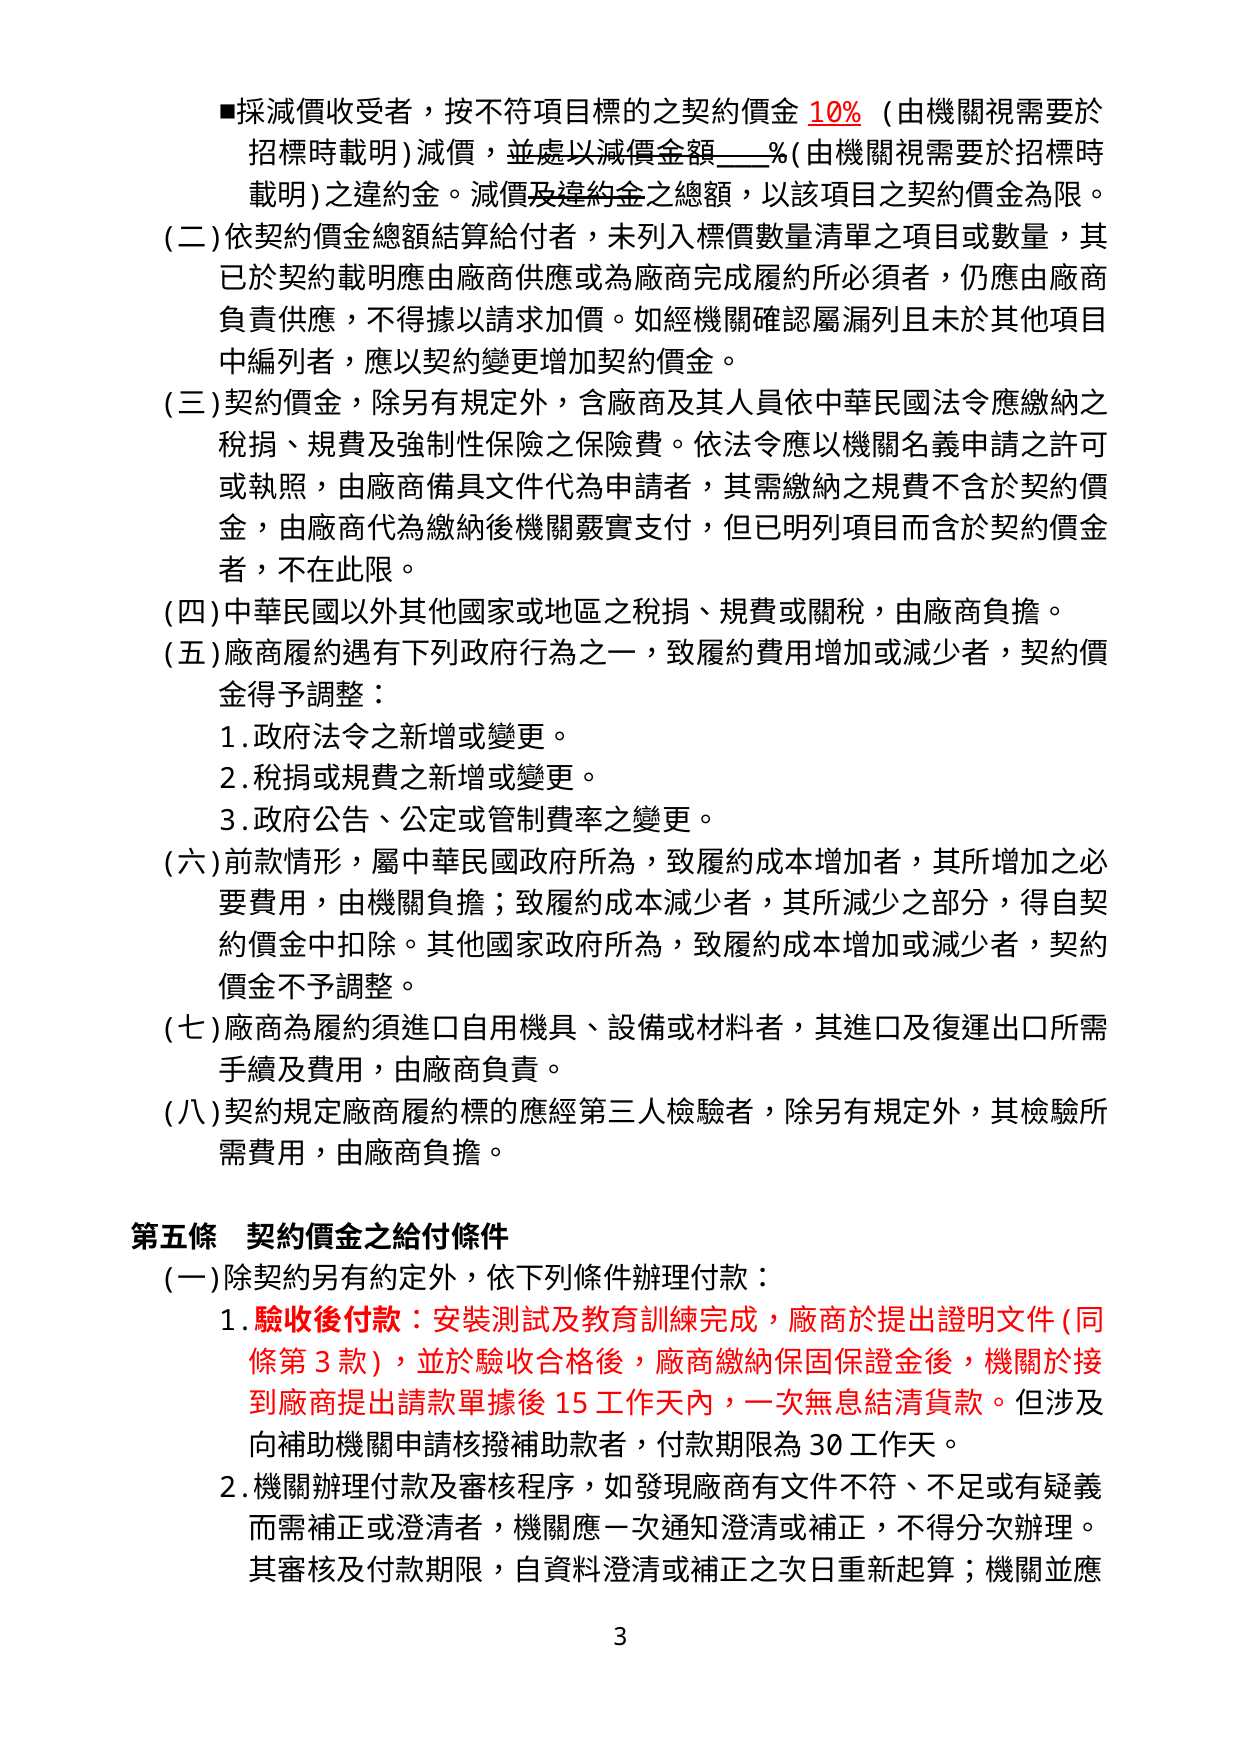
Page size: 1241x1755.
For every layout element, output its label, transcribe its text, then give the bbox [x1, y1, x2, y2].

text (二)依契約價金總額結算給付者，未列入標價數量清單之項目或數量，其已於契約載明應由廠商供應或為廠商完成履約所必須者，仍應由廠商負責供應，不得據以請求加價。如經機關確認屬漏列且未於其他項目中編列者，應以契約變更增加契約價金。 [159, 214, 1110, 380]
text 2.機關辦理付款及審核程序，如發現廠商有文件不符、不足或有疑義而需補正或澄清者，機關應ㄧ次通知澄清或補正，不得分次辦理。其審核及付款期限，自資料澄清或補正之次日重新起算；機關並應 [218, 1464, 1104, 1589]
text 第五條 契約價金之給付條件 [130, 1214, 1110, 1255]
text 1.政府法令之新增或變更。 [218, 714, 1104, 755]
text (八)契約規定廠商履約標的應經第三人檢驗者，除另有規定外，其檢驗所需費用，由廠商負擔。 [159, 1089, 1110, 1172]
text 1.驗收後付款：安裝測試及教育訓練完成，廠商於提出證明文件(同條第3款)，並於驗收合格後，廠商繳納保固保證金後，機關於接到廠商提出請款單據後15工作天內，一次無息結清貨款。但涉及向補助機關申請核撥補助款者，付款期限為30工作天。 [218, 1297, 1104, 1464]
text (四)中華民國以外其他國家或地區之稅捐、規費或關稅，由廠商負擔。 [159, 589, 1110, 630]
text ■採減價收受者，按不符項目標的之契約價金10% (由機關視需要於招標時載明)減價，並處以減價金額___%(由機關視需要於招標時載明)之違約金。減價及違約金之總額，以該項目之契約價金為限。 [218, 89, 1104, 214]
text (三)契約價金，除另有規定外，含廠商及其人員依中華民國法令應繳納之稅捐、規費及強制性保險之保險費。依法令應以機關名義申請之許可或執照，由廠商備具文件代為申請者，其需繳納之規費不含於契約價金，由廠商代為繳納後機關覈實支付，但已明列項目而含於契約價金者，不在此限。 [159, 380, 1110, 589]
text 3.政府公告、公定或管制費率之變更。 [218, 797, 1104, 839]
text (七)廠商為履約須進口自用機具、設備或材料者，其進口及復運出口所需手續及費用，由廠商負責。 [159, 1005, 1110, 1089]
text (一)除契約另有約定外，依下列條件辦理付款： [159, 1255, 1110, 1297]
text (六)前款情形，屬中華民國政府所為，致履約成本增加者，其所增加之必要費用，由機關負擔；致履約成本減少者，其所減少之部分，得自契約價金中扣除。其他國家政府所為，致履約成本增加或減少者，契約價金不予調整。 [159, 839, 1110, 1005]
text (五)廠商履約遇有下列政府行為之一，致履約費用增加或減少者，契約價金得予調整： [159, 630, 1110, 714]
text 2.稅捐或規費之新增或變更。 [218, 755, 1104, 797]
